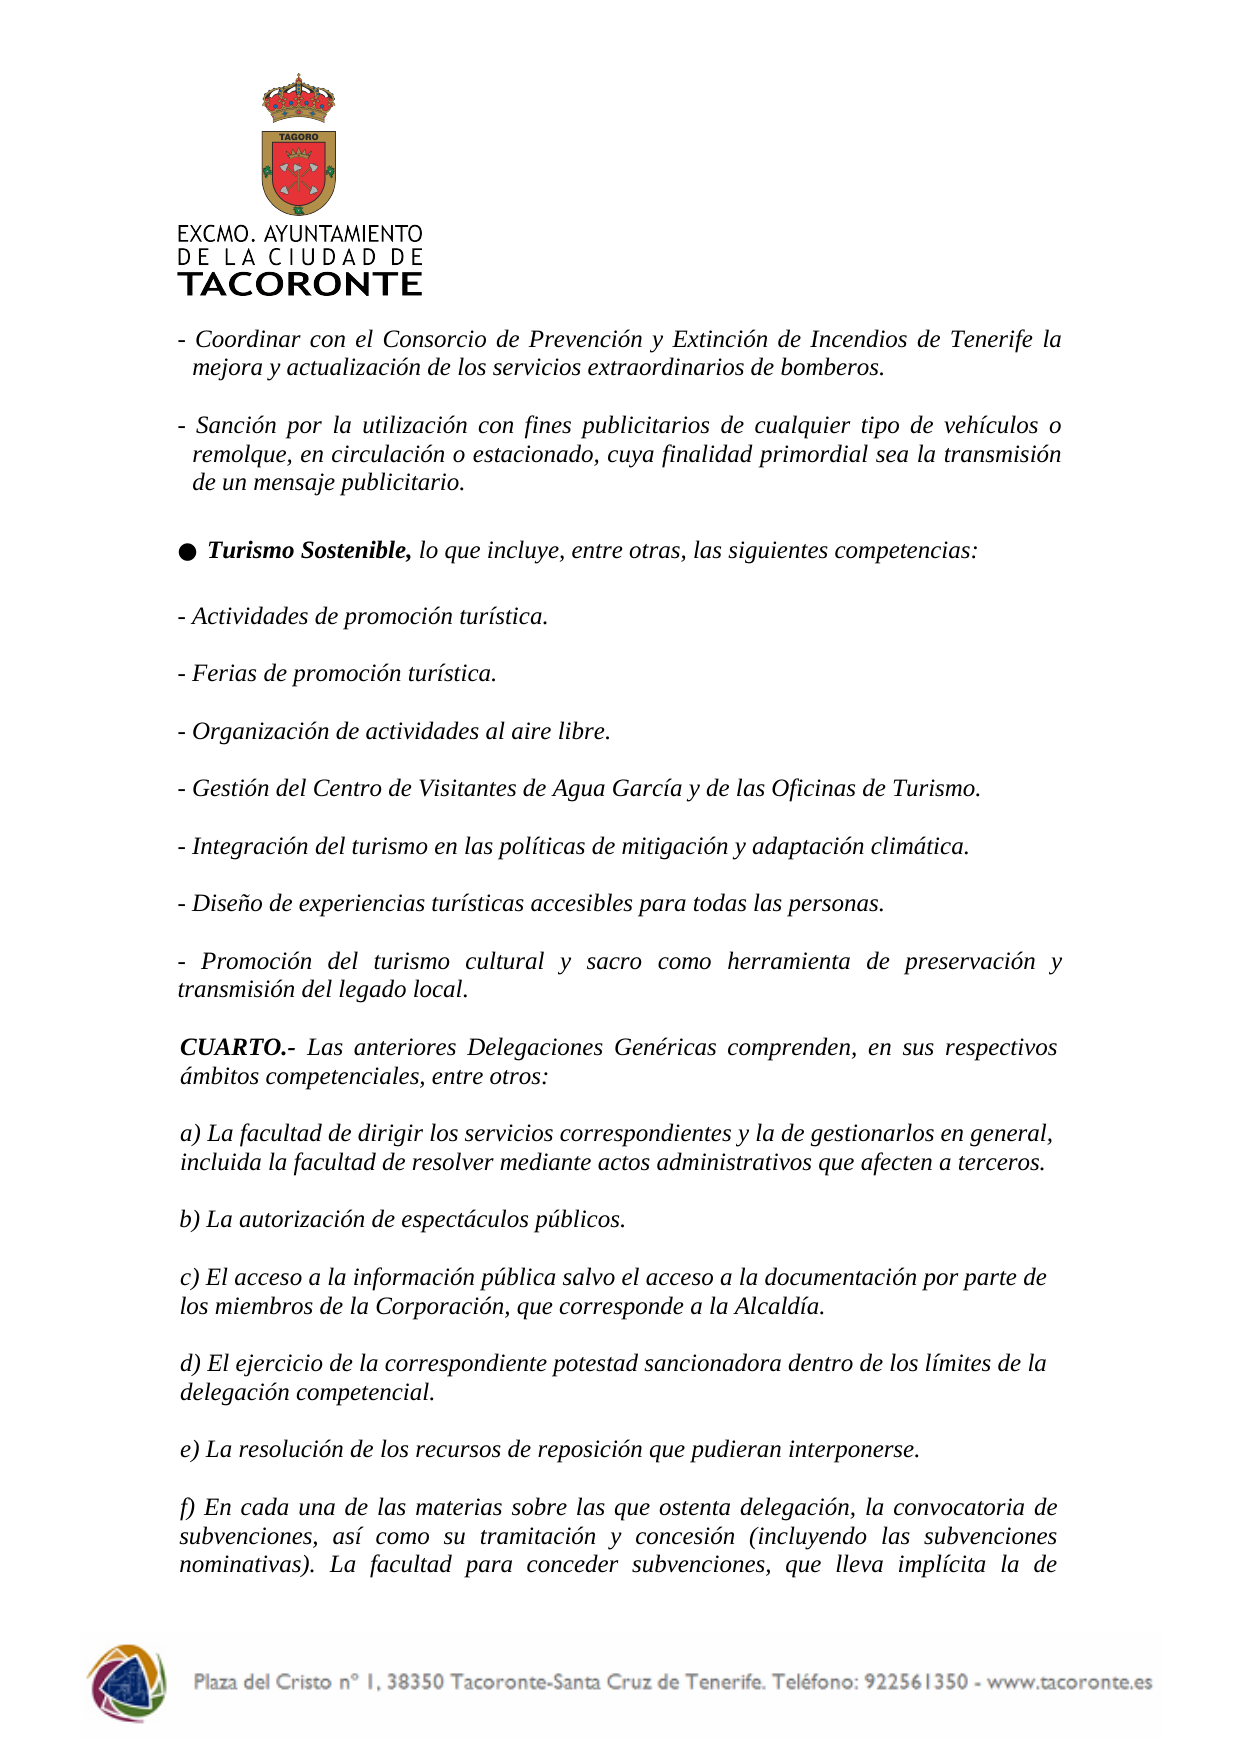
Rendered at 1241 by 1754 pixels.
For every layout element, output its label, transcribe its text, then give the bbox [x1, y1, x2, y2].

text b) La autorización de espectáculos públicos. [179, 1204, 1063, 1233]
text d) El ejercicio de la correspondiente potestad sancionadora dentro de los límites de la delegación competencial. [180, 1348, 1058, 1406]
list Turismo Sostenible, lo que incluye, entre otras, las siguientes competencias: [177, 525, 1045, 572]
text - Actividades de promoción turística. [177, 601, 1063, 629]
text - Promoción del turismo cultural y sacro como herramienta de preservación y transmisión del legado local. [177, 946, 1063, 1003]
picture [177, 73, 422, 296]
text - Sanción por la utilización con fines publicitarios de cualquier tipo de vehículos o remolque, en circulación o estacionado, cuya finalidad primordial sea la transmisión de un mensaje publicitario. [177, 410, 1063, 496]
text CUARTO.- Las anteriores Delegaciones Genéricas comprenden, en sus respectivos ámbitos competenciales, entre otros: [180, 1032, 1058, 1089]
text a) La facultad de dirigir los servicios correspondientes y la de gestionarlos en general, incluida la facultad de resolver mediante actos administrativos que afecten a terceros. [180, 1118, 1058, 1176]
text - Ferias de promoción turística. [177, 658, 1063, 687]
text - Diseño de experiencias turísticas accesibles para todas las personas. [177, 888, 1063, 917]
text c) El acceso a la información pública salvo el acceso a la documentación por parte de los miembros de la Corporación, que corresponde a la Alcaldía. [179, 1262, 1058, 1319]
text f) En cada una de las materias sobre las que ostenta delegación, la convocatoria de subvenciones, así como su tramitación y concesión (incluyendo las subvenciones nominativas). La facultad para conceder subvenciones, que lleva implícita la de [179, 1492, 1058, 1578]
picture [80, 1631, 1163, 1738]
text - Coordinar con el Consorcio de Prevención y Extinción de Incendios de Tenerife la mejora y actualización de los servicios extraordinarios de bomberos. [177, 324, 1063, 381]
text - Organización de actividades al aire libre. [177, 716, 1063, 744]
text - Integración del turismo en las políticas de mitigación y adaptación climática. [177, 831, 1063, 859]
text - Gestión del Centro de Visitantes de Agua García y de las Oficinas de Turismo. [177, 773, 1063, 802]
text e) La resolución de los recursos de reposición que pudieran interponerse. [179, 1434, 1051, 1463]
